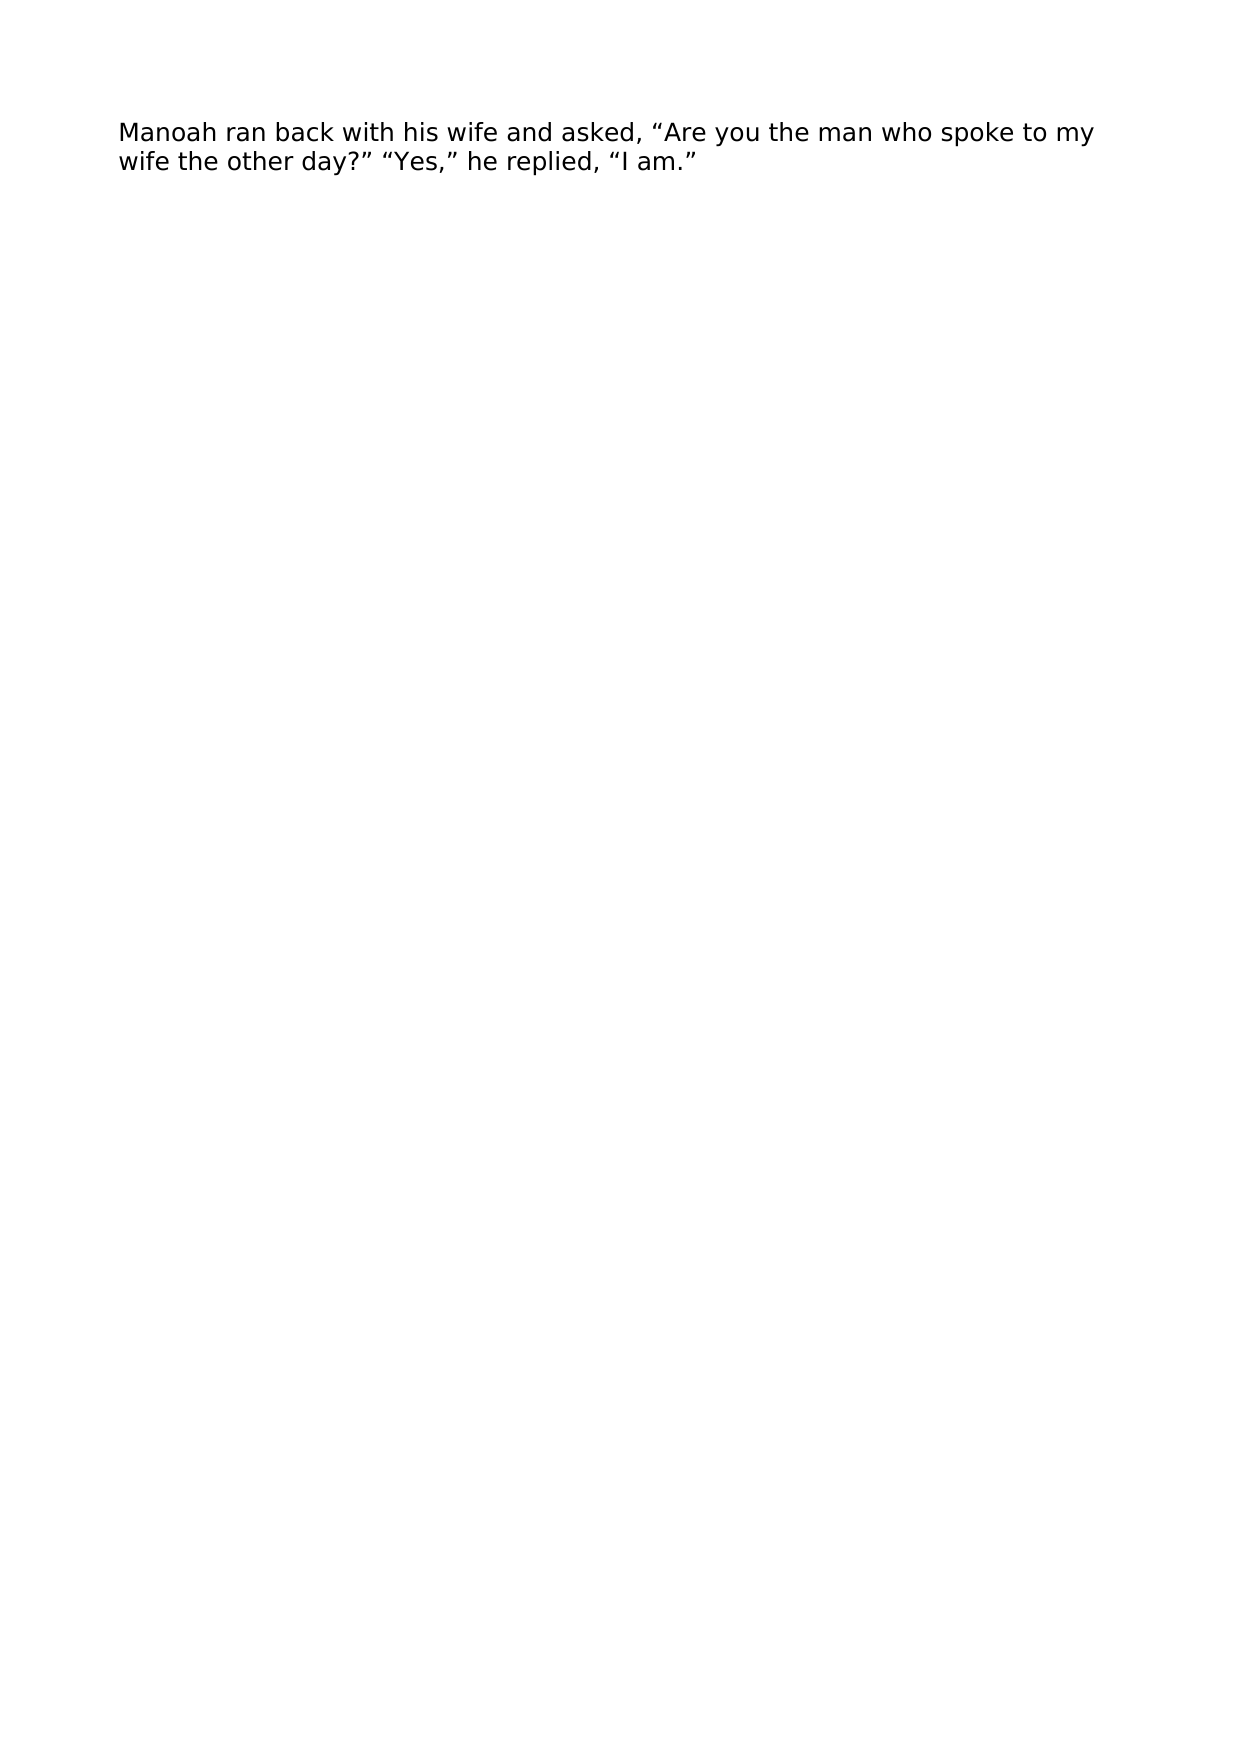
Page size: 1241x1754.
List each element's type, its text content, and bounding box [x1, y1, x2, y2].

text Manoah ran back with his wife and asked, “Are you the man who spoke to my wife the other day?” “Yes,” he replied, “I am.” [118, 118, 1122, 176]
